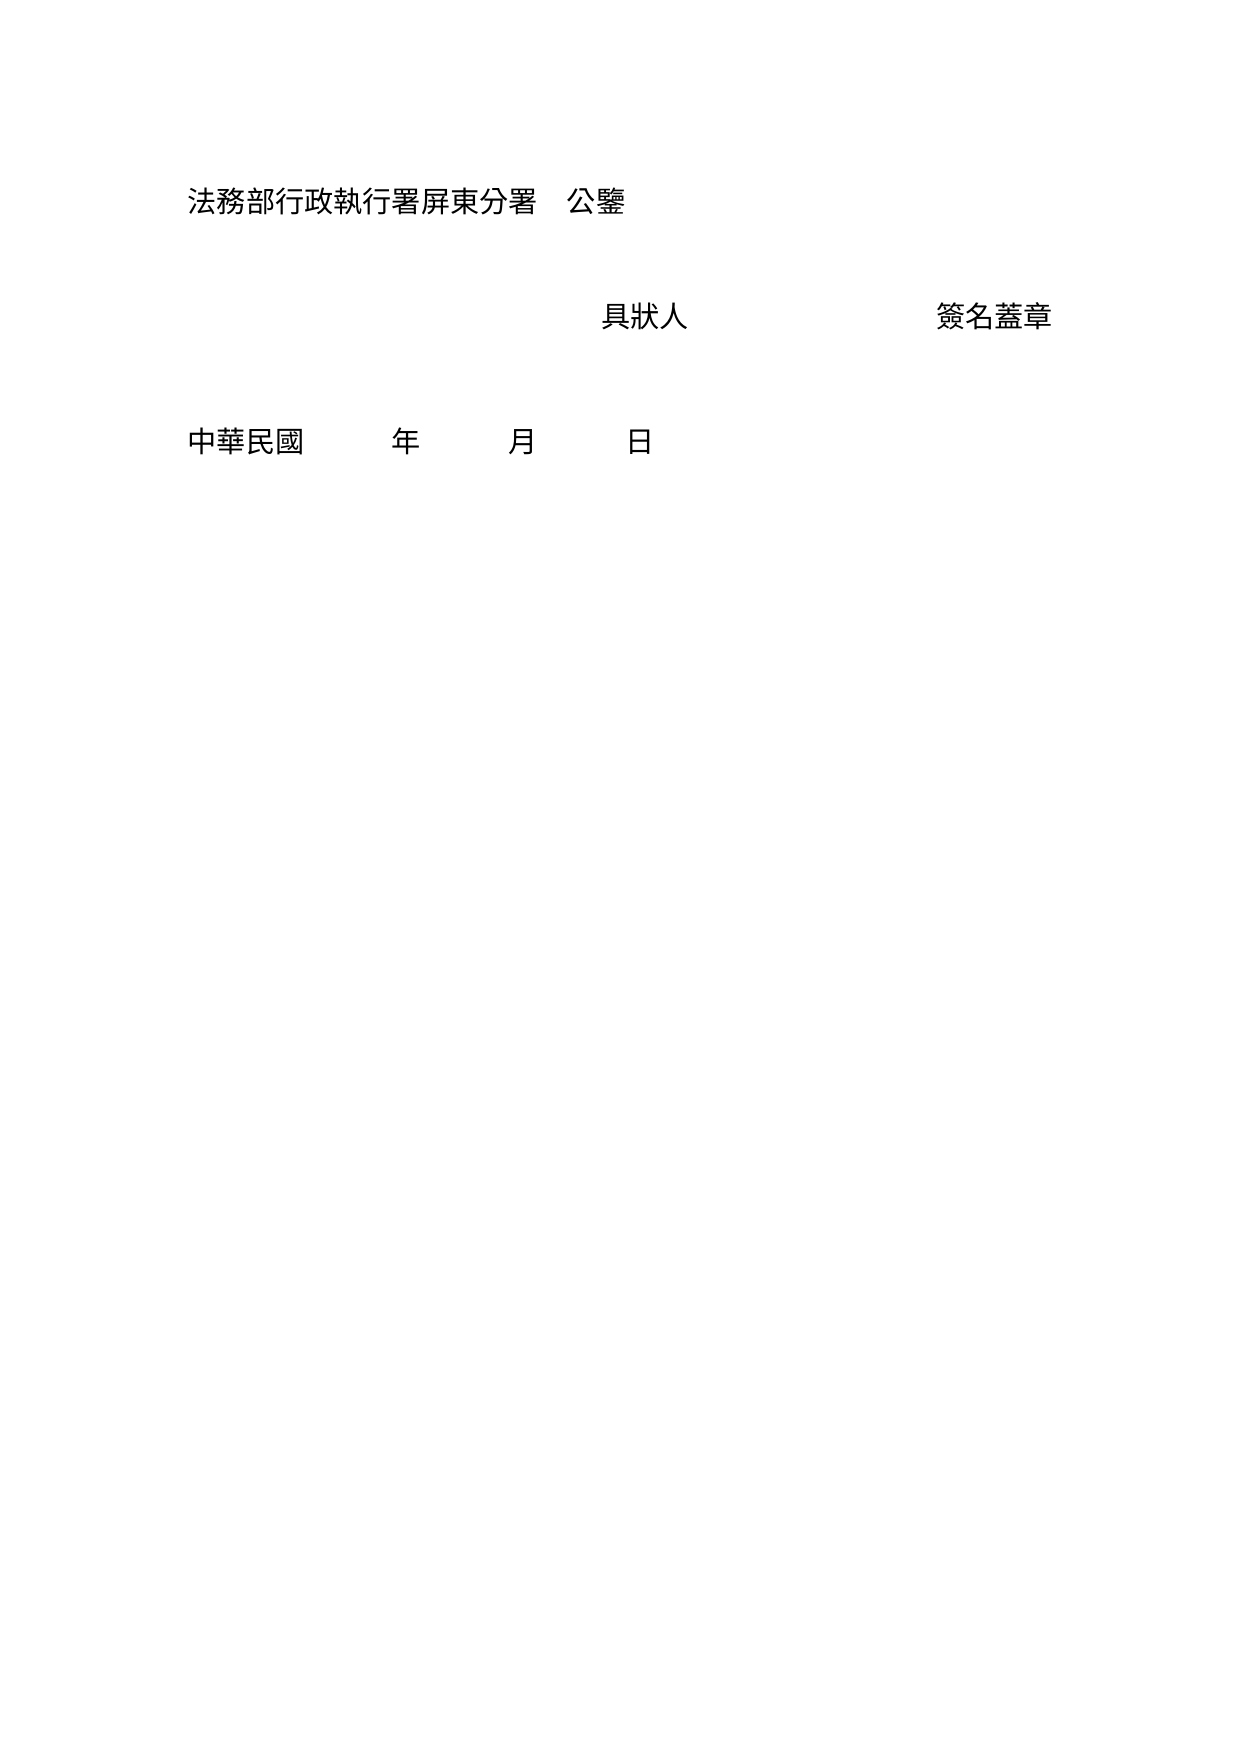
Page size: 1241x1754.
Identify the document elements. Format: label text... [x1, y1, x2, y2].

text 法務部行政執行署屏東分署 公鑒 [187, 158, 1053, 221]
text 中華民國 年 月 日 [187, 408, 1053, 471]
text 具狀人 簽名蓋章 [187, 283, 1053, 346]
